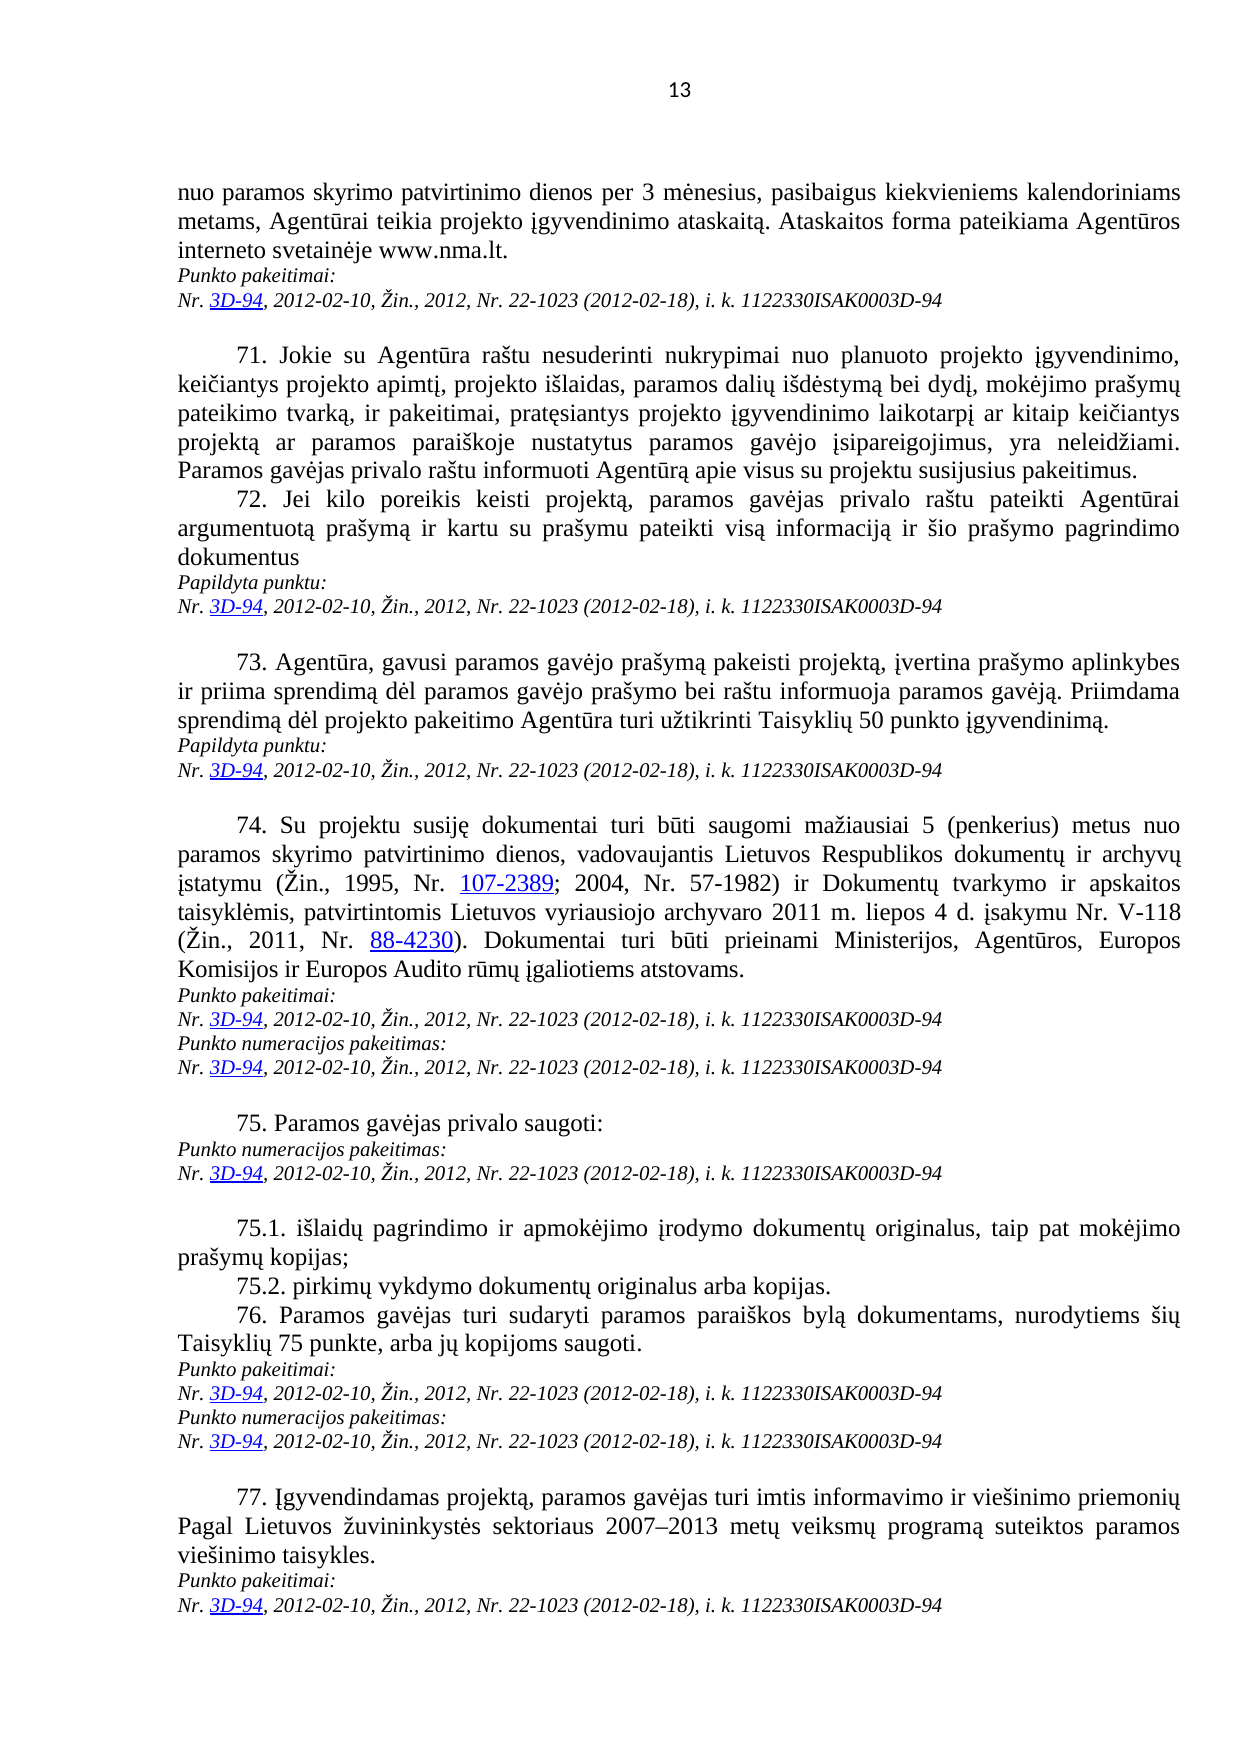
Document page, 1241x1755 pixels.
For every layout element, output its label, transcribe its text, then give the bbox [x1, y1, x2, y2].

text Punkto numeracijos pakeitimas: [177, 1137, 1181, 1161]
text Nr. 3D-94, 2012-02-10, Žin., 2012, Nr. 22-1023 (2012-02-18), i. k. 1122330ISAK0003D-94 [177, 1429, 1181, 1453]
text Nr. 3D-94, 2012-02-10, Žin., 2012, Nr. 22-1023 (2012-02-18), i. k. 1122330ISAK0003D-94 [177, 1055, 1181, 1079]
text 75.2. pirkimų vykdymo dokumentų originalus arba kopijas. [177, 1271, 1181, 1300]
text Punkto pakeitimai: [177, 983, 1181, 1007]
text 74. Su projektu susiję dokumentai turi būti saugomi mažiausiai 5 (penkerius) metus nuo paramos skyrimo patvirtinimo dienos, vadovaujantis Lietuvos Respublikos dokumentų ir archyvų įstatymu (Žin., 1995, Nr. 107-2389; 2004, Nr. 57-1982) ir Dokumentų tvarkymo ir apskaitos taisyklėmis, patvirtintomis Lietuvos vyriausiojo archyvaro 2011 m. liepos 4 d. įsakymu Nr. V-118 (Žin., 2011, Nr. 88-4230). Dokumentai turi būti prieinami Ministerijos, Agentūros, Europos Komisijos ir Europos Audito rūmų įgaliotiems atstovams. [177, 810, 1181, 983]
text Nr. 3D-94, 2012-02-10, Žin., 2012, Nr. 22-1023 (2012-02-18), i. k. 1122330ISAK0003D-94 [177, 1007, 1181, 1031]
text 76. Paramos gavėjas turi sudaryti paramos paraiškos bylą dokumentams, nurodytiems šių Taisyklių 75 punkte, arba jų kopijoms saugoti. [177, 1300, 1181, 1357]
text 71. Jokie su Agentūra raštu nesuderinti nukrypimai nuo planuoto projekto įgyvendinimo, keičiantys projekto apimtį, projekto išlaidas, paramos dalių išdėstymą bei dydį, mokėjimo prašymų pateikimo tvarką, ir pakeitimai, pratęsiantys projekto įgyvendinimo laikotarpį ar kitaip keičiantys projektą ar paramos paraiškoje nustatytus paramos gavėjo įsipareigojimus, yra neleidžiami. Paramos gavėjas privalo raštu informuoti Agentūrą apie visus su projektu susijusius pakeitimus. [177, 340, 1181, 484]
text nuo paramos skyrimo patvirtinimo dienos per 3 mėnesius, pasibaigus kiekvieniems kalendoriniams metams, Agentūrai teikia projekto įgyvendinimo ataskaitą. Ataskaitos forma pateikiama Agentūros interneto svetainėje www.nma.lt. [177, 177, 1181, 263]
text Punkto pakeitimai: [177, 1357, 1181, 1381]
text 73. Agentūra, gavusi paramos gavėjo prašymą pakeisti projektą, įvertina prašymo aplinkybes ir priima sprendimą dėl paramos gavėjo prašymo bei raštu informuoja paramos gavėją. Priimdama sprendimą dėl projekto pakeitimo Agentūra turi užtikrinti Taisyklių 50 punkto įgyvendinimą. [177, 647, 1181, 733]
text 72. Jei kilo poreikis keisti projektą, paramos gavėjas privalo raštu pateikti Agentūrai argumentuotą prašymą ir kartu su prašymu pateikti visą informaciją ir šio prašymo pagrindimo dokumentus [177, 484, 1181, 570]
text Punkto pakeitimai: [177, 1568, 1181, 1592]
text Punkto numeracijos pakeitimas: [177, 1405, 1181, 1429]
text Papildyta punktu: [177, 733, 1181, 757]
text Nr. 3D-94, 2012-02-10, Žin., 2012, Nr. 22-1023 (2012-02-18), i. k. 1122330ISAK0003D-94 [177, 1161, 1181, 1185]
text Nr. 3D-94, 2012-02-10, Žin., 2012, Nr. 22-1023 (2012-02-18), i. k. 1122330ISAK0003D-94 [177, 757, 1181, 782]
text Nr. 3D-94, 2012-02-10, Žin., 2012, Nr. 22-1023 (2012-02-18), i. k. 1122330ISAK0003D-94 [177, 594, 1181, 618]
text Nr. 3D-94, 2012-02-10, Žin., 2012, Nr. 22-1023 (2012-02-18), i. k. 1122330ISAK0003D-94 [177, 1381, 1181, 1405]
text Punkto numeracijos pakeitimas: [177, 1031, 1181, 1055]
text 75. Paramos gavėjas privalo saugoti: [177, 1108, 1181, 1137]
text Nr. 3D-94, 2012-02-10, Žin., 2012, Nr. 22-1023 (2012-02-18), i. k. 1122330ISAK0003D-94 [177, 287, 1181, 312]
text 77. Įgyvendindamas projektą, paramos gavėjas turi imtis informavimo ir viešinimo priemonių Pagal Lietuvos žuvininkystės sektoriaus 2007–2013 metų veiksmų programą suteiktos paramos viešinimo taisykles. [177, 1482, 1181, 1568]
text 75.1. išlaidų pagrindimo ir apmokėjimo įrodymo dokumentų originalus, taip pat mokėjimo prašymų kopijas; [177, 1213, 1181, 1271]
text Papildyta punktu: [177, 570, 1181, 594]
text Nr. 3D-94, 2012-02-10, Žin., 2012, Nr. 22-1023 (2012-02-18), i. k. 1122330ISAK0003D-94 [177, 1592, 1181, 1617]
text Punkto pakeitimai: [177, 263, 1181, 287]
